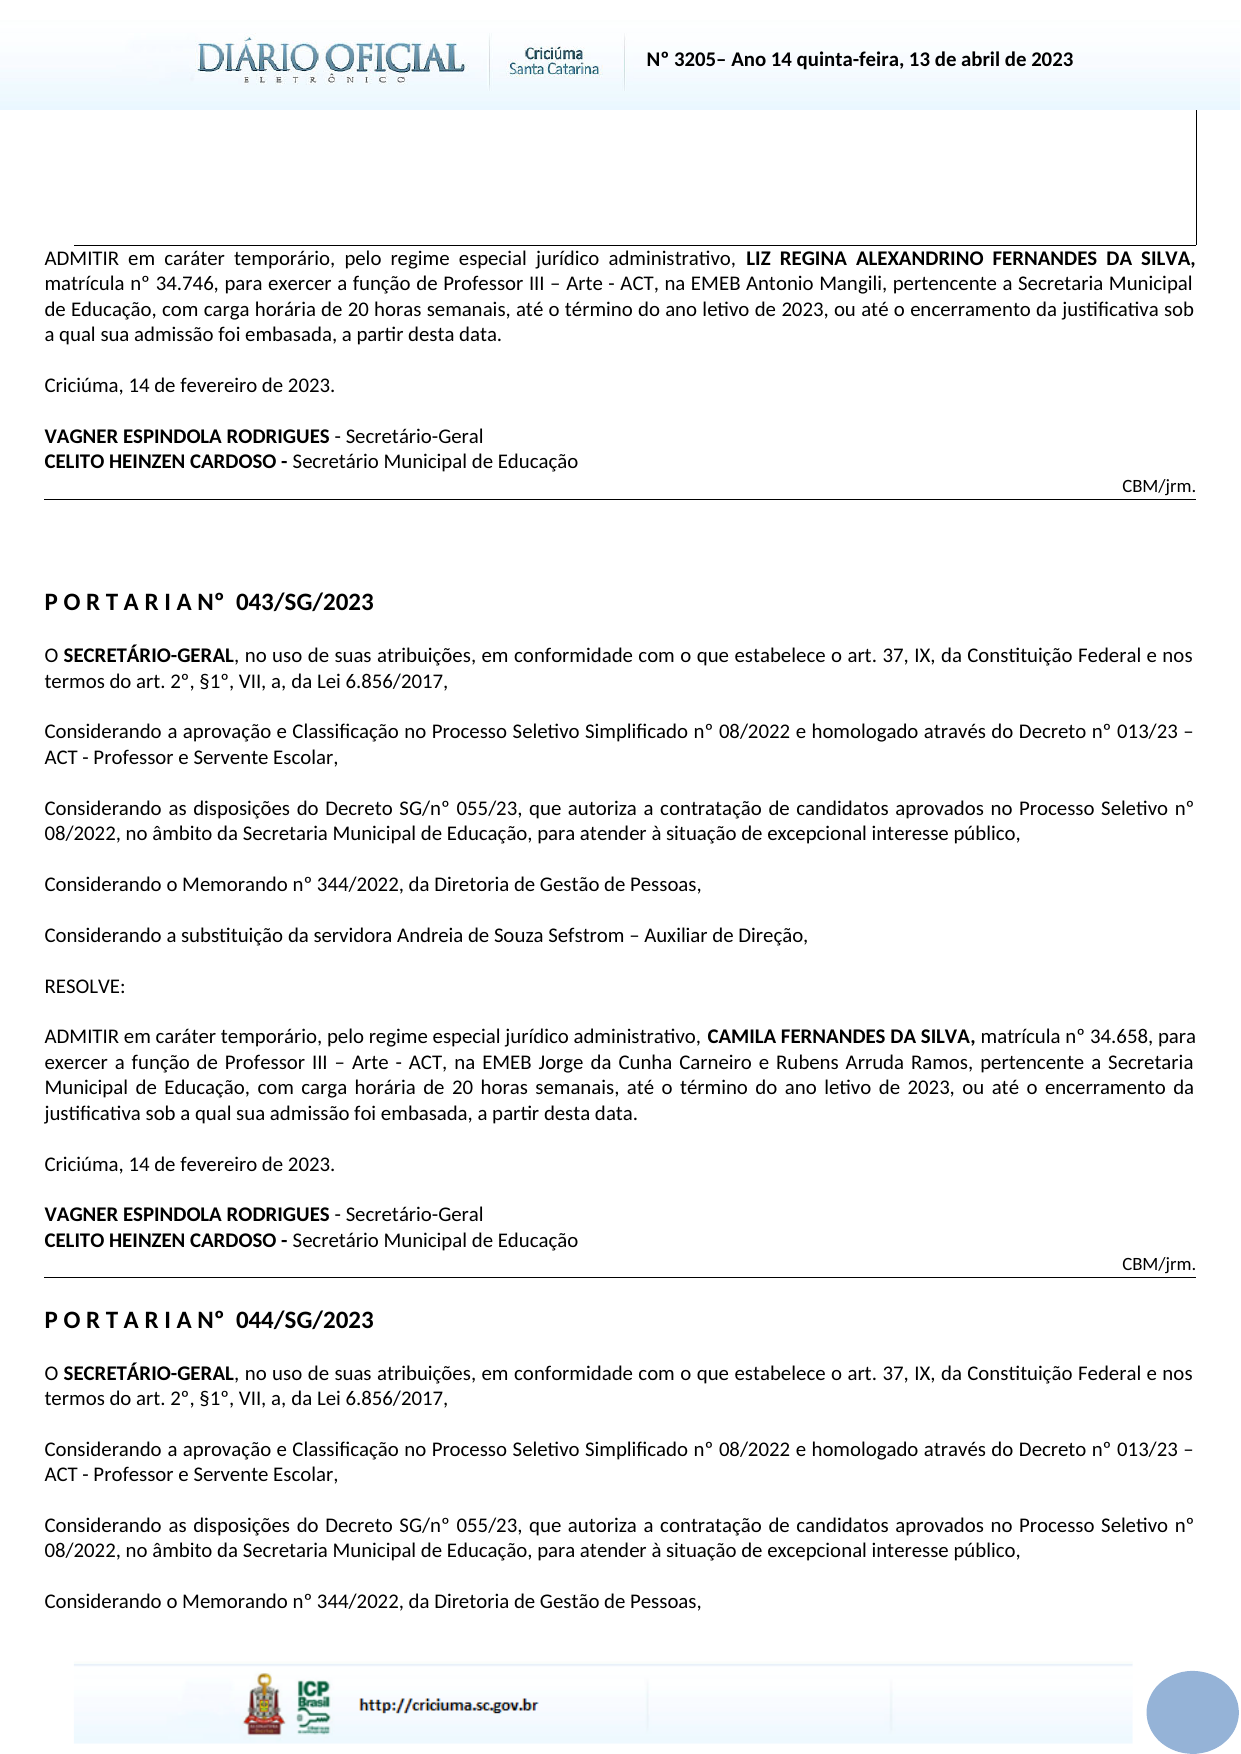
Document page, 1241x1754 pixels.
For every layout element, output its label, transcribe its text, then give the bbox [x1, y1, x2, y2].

text CELITO HEINZEN CARDOSO - Secretário Municipal de Educação [44, 448, 1196, 474]
text Criciúma, 14 de fevereiro de 2023. [44, 372, 1196, 398]
text P O R T A R I A Nº 044/SG/2023 [44, 1304, 1196, 1334]
text RESOLVE: [44, 973, 1196, 998]
text P O R T A R I A Nº 043/SG/2023 [44, 586, 1196, 617]
text Considerando o Memorando nº 344/2022, da Diretoria de Gestão de Pessoas, [44, 1588, 1196, 1614]
text CBM/jrm. [44, 1252, 1196, 1277]
text O SECRETÁRIO-GERAL, no uso de suas atribuições, em conformidade com o que estabelece o art. 37, IX, da Constituição Federal e nos termos do art. 2º, §1º, VII, a, da Lei 6.856/2017, [44, 642, 1196, 693]
text CBM/jrm. [44, 474, 1196, 499]
text ADMITIR em caráter temporário, pelo regime especial jurídico administrativo, CAMILA FERNANDES DA SILVA, matrícula nº 34.658, para exercer a função de Professor III – Arte - ACT, na EMEB Jorge da Cunha Carneiro e Rubens Arruda Ramos, pertencente a Secretaria Municipal de Educação, com carga horária de 20 horas semanais, até o término do ano letivo de 2023, ou até o encerramento da justificativa sob a qual sua admissão foi embasada, a partir desta data. [44, 1024, 1196, 1125]
text VAGNER ESPINDOLA RODRIGUES - Secretário-Geral [44, 423, 1196, 448]
text Considerando a aprovação e Classificação no Processo Seletivo Simplificado nº 08/2022 e homologado através do Decreto nº 013/23 – ACT - Professor e Servente Escolar, [44, 719, 1196, 769]
text O SECRETÁRIO-GERAL, no uso de suas atribuições, em conformidade com o que estabelece o art. 37, IX, da Constituição Federal e nos termos do art. 2º, §1º, VII, a, da Lei 6.856/2017, [44, 1360, 1196, 1411]
text Considerando as disposições do Decreto SG/nº 055/23, que autoriza a contratação de candidatos aprovados no Processo Seletivo nº 08/2022, no âmbito da Secretaria Municipal de Educação, para atender à situação de excepcional interesse público, [44, 795, 1196, 846]
text VAGNER ESPINDOLA RODRIGUES - Secretário-Geral [44, 1202, 1240, 1227]
text Considerando a substituição da servidora Andreia de Souza Sefstrom – Auxiliar de Direção, [44, 922, 1196, 947]
text Considerando a aprovação e Classificação no Processo Seletivo Simplificado nº 08/2022 e homologado através do Decreto nº 013/23 – ACT - Professor e Servente Escolar, [44, 1436, 1196, 1487]
text ADMITIR em caráter temporário, pelo regime especial jurídico administrativo, LIZ REGINA ALEXANDRINO FERNANDES DA SILVA, matrícula nº 34.746, para exercer a função de Professor III – Arte - ACT, na EMEB Antonio Mangili, pertencente a Secretaria Municipal de Educação, com carga horária de 20 horas semanais, até o término do ano letivo de 2023, ou até o encerramento da justificativa sob a qual sua admissão foi embasada, a partir desta data. [44, 245, 1196, 347]
text Considerando o Memorando nº 344/2022, da Diretoria de Gestão de Pessoas, [44, 871, 1196, 897]
text CELITO HEINZEN CARDOSO - Secretário Municipal de Educação [44, 1227, 1240, 1252]
text Considerando as disposições do Decreto SG/nº 055/23, que autoriza a contratação de candidatos aprovados no Processo Seletivo nº 08/2022, no âmbito da Secretaria Municipal de Educação, para atender à situação de excepcional interesse público, [44, 1512, 1196, 1563]
text Criciúma, 14 de fevereiro de 2023. [44, 1151, 1196, 1176]
